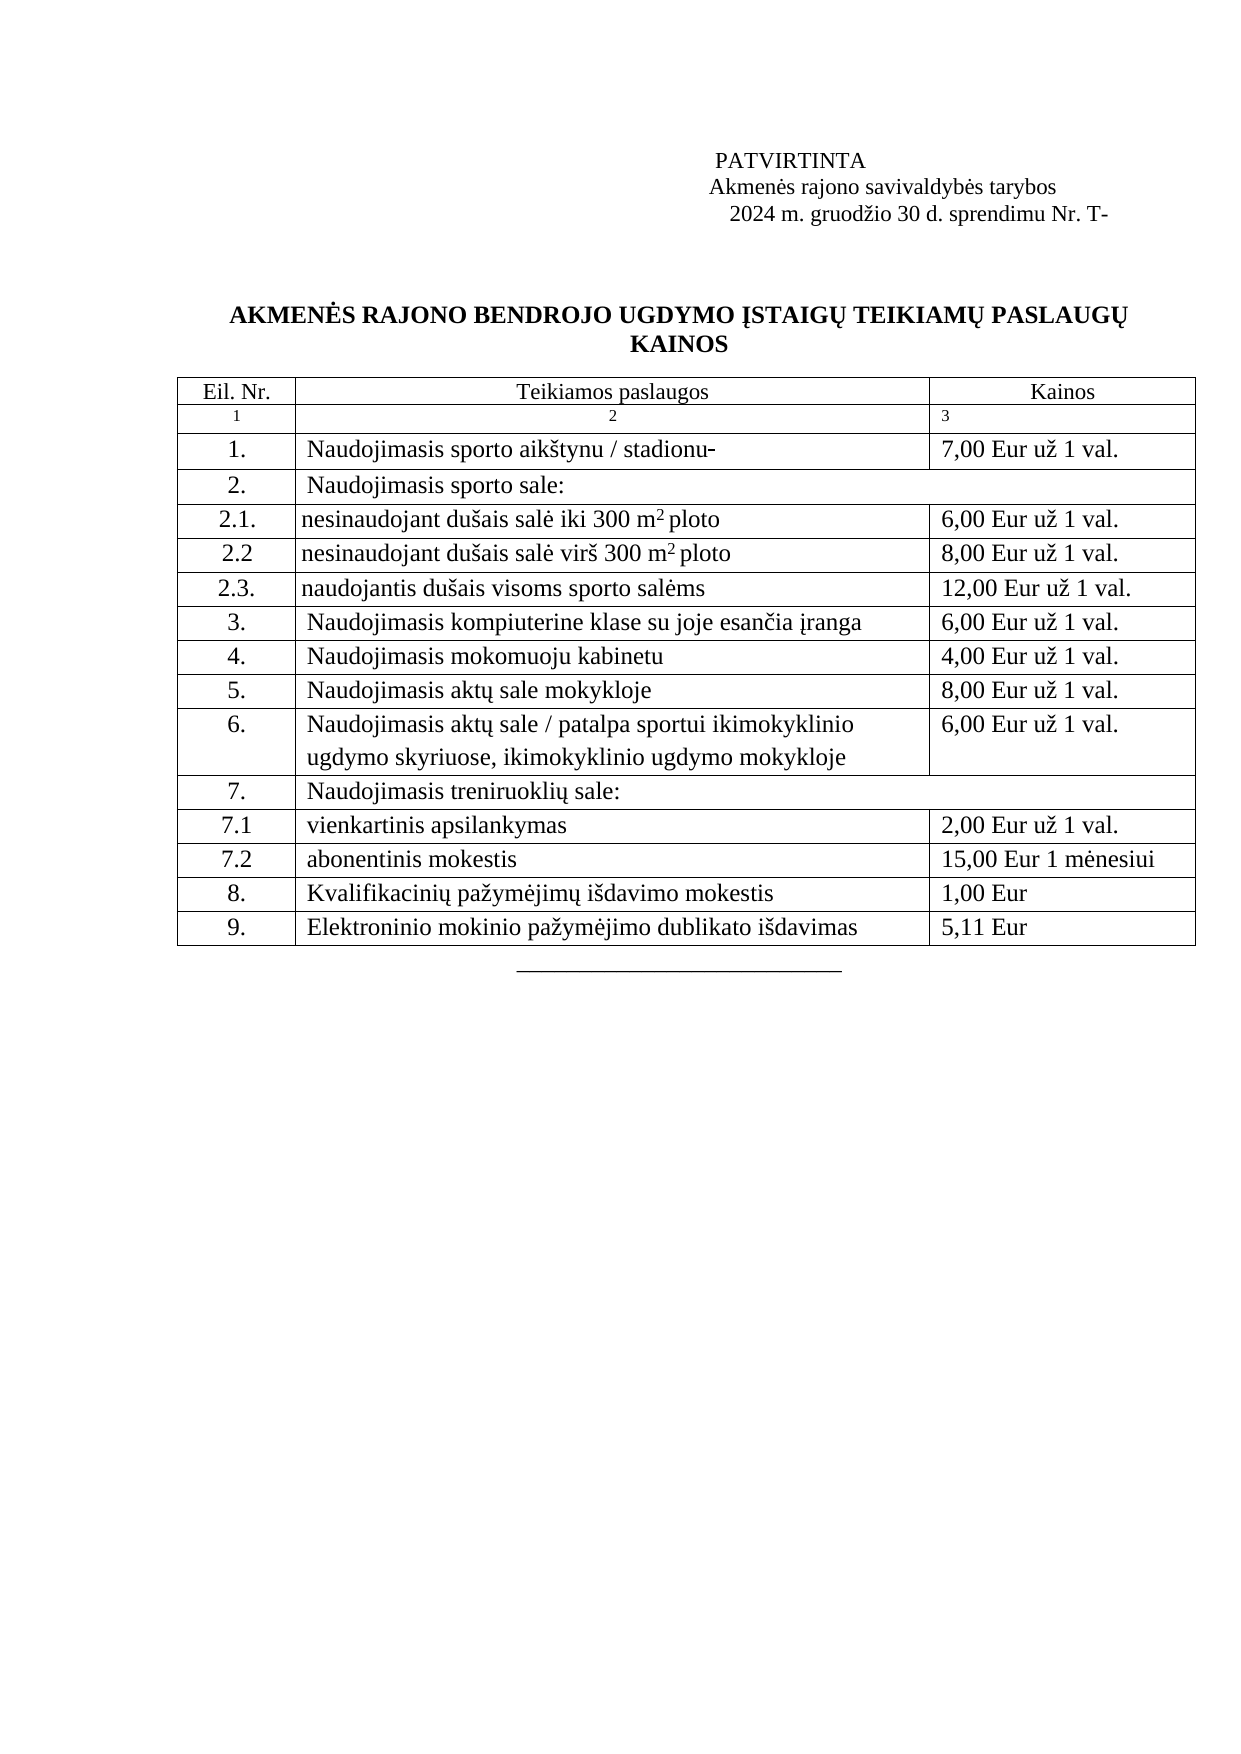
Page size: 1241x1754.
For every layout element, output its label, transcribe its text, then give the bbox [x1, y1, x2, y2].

table_cell Naudojimasis aktų sale / patalpa sportui ikimokyklinio ugdymo skyriuose, ikimokyklinio ugdymo mokykloje [296, 709, 929, 775]
table_header Teikiamos paslaugos [296, 378, 929, 404]
table_cell 3. [178, 607, 295, 640]
table_cell 6,00 Eur už 1 val. [930, 709, 1195, 775]
table_cell Naudojimasis aktų sale mokykloje [296, 675, 929, 708]
table_header Kainos [930, 378, 1195, 404]
table_cell Naudojimasis treniruoklių sale: [296, 776, 1195, 809]
table_cell Kvalifikacinių pažymėjimų išdavimo mokestis [296, 878, 929, 911]
table_cell 4. [178, 641, 295, 674]
text 2024 m. gruodžio 30 d. sprendimu Nr. T- [177, 200, 1181, 226]
table_cell 4,00 Eur už 1 val. [930, 641, 1195, 674]
table_cell 2 [296, 405, 929, 433]
table_cell Naudojimasis sporto aikštynu / stadionu [296, 434, 929, 469]
table_cell 9. [178, 912, 295, 945]
table_cell 2.1. [178, 505, 295, 537]
table_cell Naudojimasis kompiuterine klase su joje esančia įranga [296, 607, 929, 640]
table_cell 6,00 Eur už 1 val. [930, 505, 1195, 537]
table_cell Naudojimasis sporto sale: [296, 470, 1195, 503]
table_cell 2. [178, 470, 295, 503]
table_cell 8,00 Eur už 1 val. [930, 675, 1195, 708]
text AKMENĖS RAJONO BENDROJO UGDYMO ĮSTAIGŲ TEIKIAMŲ PASLAUGŲ KAINOS [177, 300, 1181, 358]
table_cell 5. [178, 675, 295, 708]
table_cell 2,00 Eur už 1 val. [930, 810, 1195, 843]
table_cell 3 [930, 405, 1195, 433]
table_cell 1 [178, 405, 295, 433]
table_cell 1. [178, 434, 295, 469]
table_cell Naudojimasis mokomuoju kabinetu [296, 641, 929, 674]
table_cell 5,11 Eur [930, 912, 1195, 945]
table_cell 2.3. [178, 573, 295, 606]
table_cell 6. [178, 709, 295, 775]
table_header Eil. Nr. [178, 378, 295, 404]
table_cell 8. [178, 878, 295, 911]
table_cell 6,00 Eur už 1 val. [930, 607, 1195, 640]
table_cell naudojantis dušais visoms sporto salėms [296, 573, 929, 606]
table_cell nesinaudojant dušais salė iki 300 m2 ploto [296, 505, 929, 537]
table_cell nesinaudojant dušais salė virš 300 m2 ploto [296, 539, 929, 572]
table_cell abonentinis mokestis [296, 844, 929, 877]
table_cell 8,00 Eur už 1 val. [930, 539, 1195, 572]
text PATVIRTINTA [591, 147, 1181, 173]
table_cell vienkartinis apsilankymas [296, 810, 929, 843]
text Akmenės rajono savivaldybės tarybos [582, 173, 1181, 200]
table_cell 7,00 Eur už 1 val. [930, 434, 1195, 469]
table_cell 12,00 Eur už 1 val. [930, 573, 1195, 606]
table_cell 7.2 [178, 844, 295, 877]
table_cell 15,00 Eur 1 mėnesiui [930, 844, 1195, 877]
table_cell 7. [178, 776, 295, 809]
table_cell 2.2 [178, 539, 295, 572]
table_cell Elektroninio mokinio pažymėjimo dublikato išdavimas [296, 912, 929, 945]
table_cell 7.1 [178, 810, 295, 843]
table_cell 1,00 Eur [930, 878, 1195, 911]
text __________________________ [177, 946, 1181, 975]
